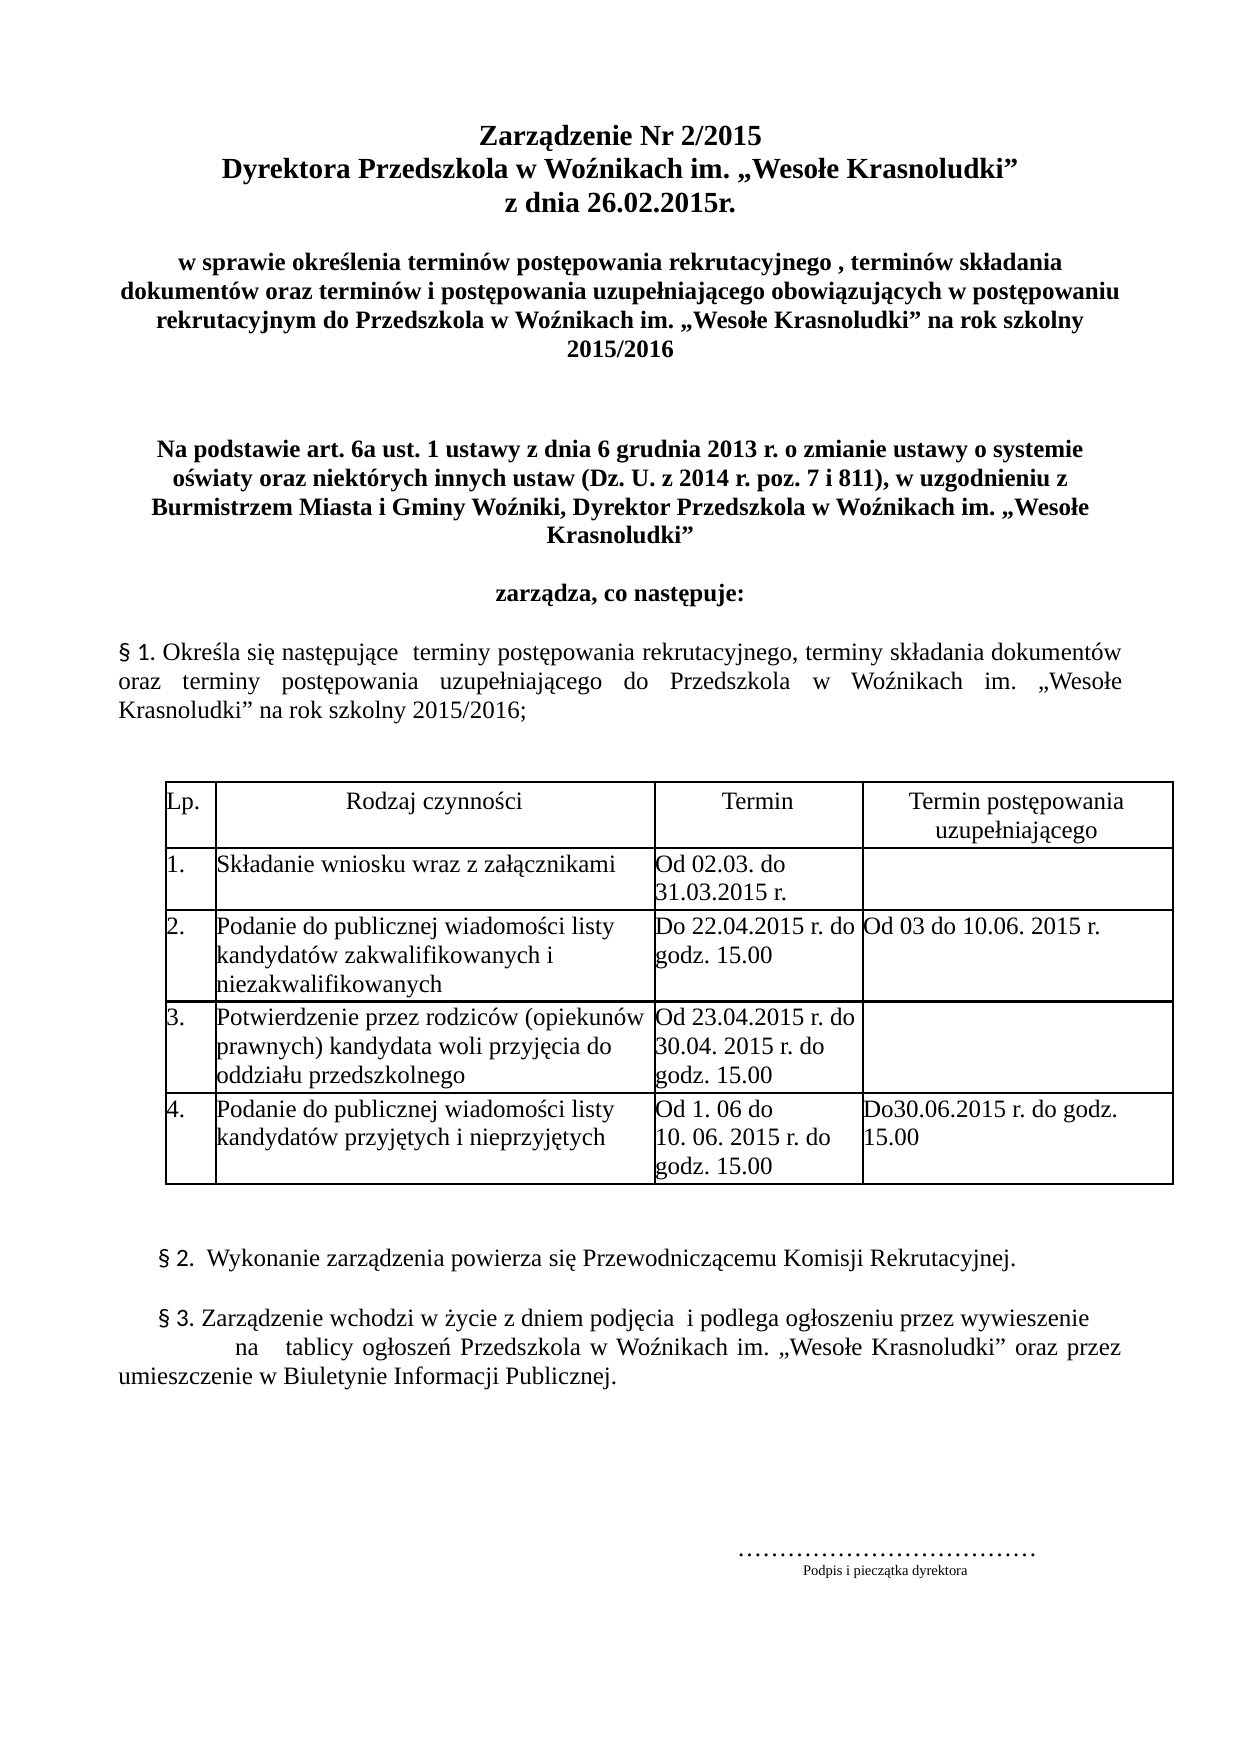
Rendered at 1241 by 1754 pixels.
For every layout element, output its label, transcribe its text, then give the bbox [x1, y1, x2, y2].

table_header Termin [656, 783, 862, 847]
table_header Rodzaj czynności [217, 783, 654, 847]
table_cell 2. [167, 911, 215, 1000]
text ……………………………… [118, 1505, 1122, 1562]
text § 2. Wykonanie zarządzenia powierza się Przewodniczącemu Komisji Rekrutacyjnej. [118, 1242, 1122, 1273]
table_cell Od 03 do 10.06. 2015 r. [864, 911, 1172, 1000]
table_cell Od 1. 06 do 10. 06. 2015 r. do godz. 15.00 [656, 1094, 862, 1183]
table_cell Podanie do publicznej wiadomości listy kandydatów zakwalifikowanych i niezakwalifikowanych [217, 911, 654, 1000]
table_cell [864, 1003, 1172, 1092]
table_cell Potwierdzenie przez rodziców (opiekunów prawnych) kandydata woli przyjęcia do oddziału przedszkolnego [217, 1003, 654, 1092]
table_cell 4. [167, 1094, 215, 1183]
text § 1. Określa się następujące terminy postępowania rekrutacyjnego, terminy składania dokumentów oraz terminy postępowania uzupełniającego do Przedszkola w Woźnikach im. „Wesołe Krasnoludki” na rok szkolny 2015/2016; [118, 636, 1122, 724]
table_header Lp. [167, 783, 215, 847]
text Na podstawie art. 6a ust. 1 ustawy z dnia 6 grudnia 2013 r. o zmianie ustawy o systemie oświaty oraz niektórych innych ustaw (Dz. U. z 2014 r. poz. 7 i 811), w uzgodnieniu z Burmistrzem Miasta i Gminy Woźniki, Dyrektor Przedszkola w Woźnikach im. „Wesołe Krasnoludki” [118, 434, 1122, 549]
text zarządza, co następuje: [118, 578, 1122, 607]
table_header Termin postępowania uzupełniającego [864, 783, 1172, 847]
text na tablicy ogłoszeń Przedszkola w Woźnikach im. „Wesołe Krasnoludki” oraz przez umieszczenie w Biuletynie Informacji Publicznej. [118, 1332, 1122, 1390]
text z dnia 26.02.2015r. [118, 185, 1122, 219]
table_cell 1. [167, 849, 215, 909]
table_cell 3. [167, 1003, 215, 1092]
text Dyrektora Przedszkola w Woźnikach im. „Wesołe Krasnoludki” [118, 152, 1122, 185]
table_cell Podanie do publicznej wiadomości listy kandydatów przyjętych i nieprzyjętych [217, 1094, 654, 1183]
text w sprawie określenia terminów postępowania rekrutacyjnego , terminów składania dokumentów oraz terminów i postępowania uzupełniającego obowiązujących w postępowaniu rekrutacyjnym do Przedszkola w Woźnikach im. „Wesołe Krasnoludki” na rok szkolny 2015/2016 [118, 247, 1122, 362]
table_cell Do 22.04.2015 r. do godz. 15.00 [656, 911, 862, 1000]
text Zarządzenie Nr 2/2015 [118, 118, 1122, 152]
table_cell Od 02.03. do 31.03.2015 r. [656, 849, 862, 909]
table_cell Do30.06.2015 r. do godz. 15.00 [864, 1094, 1172, 1183]
table_cell Składanie wniosku wraz z załącznikami [217, 849, 654, 909]
table_cell Od 23.04.2015 r. do 30.04. 2015 r. do godz. 15.00 [656, 1003, 862, 1092]
text Podpis i pieczątka dyrektora [118, 1562, 1122, 1591]
table_cell [864, 849, 1172, 909]
text § 3. Zarządzenie wchodzi w życie z dniem podjęcia i podlega ogłoszeniu przez wywieszenie [118, 1302, 1122, 1332]
